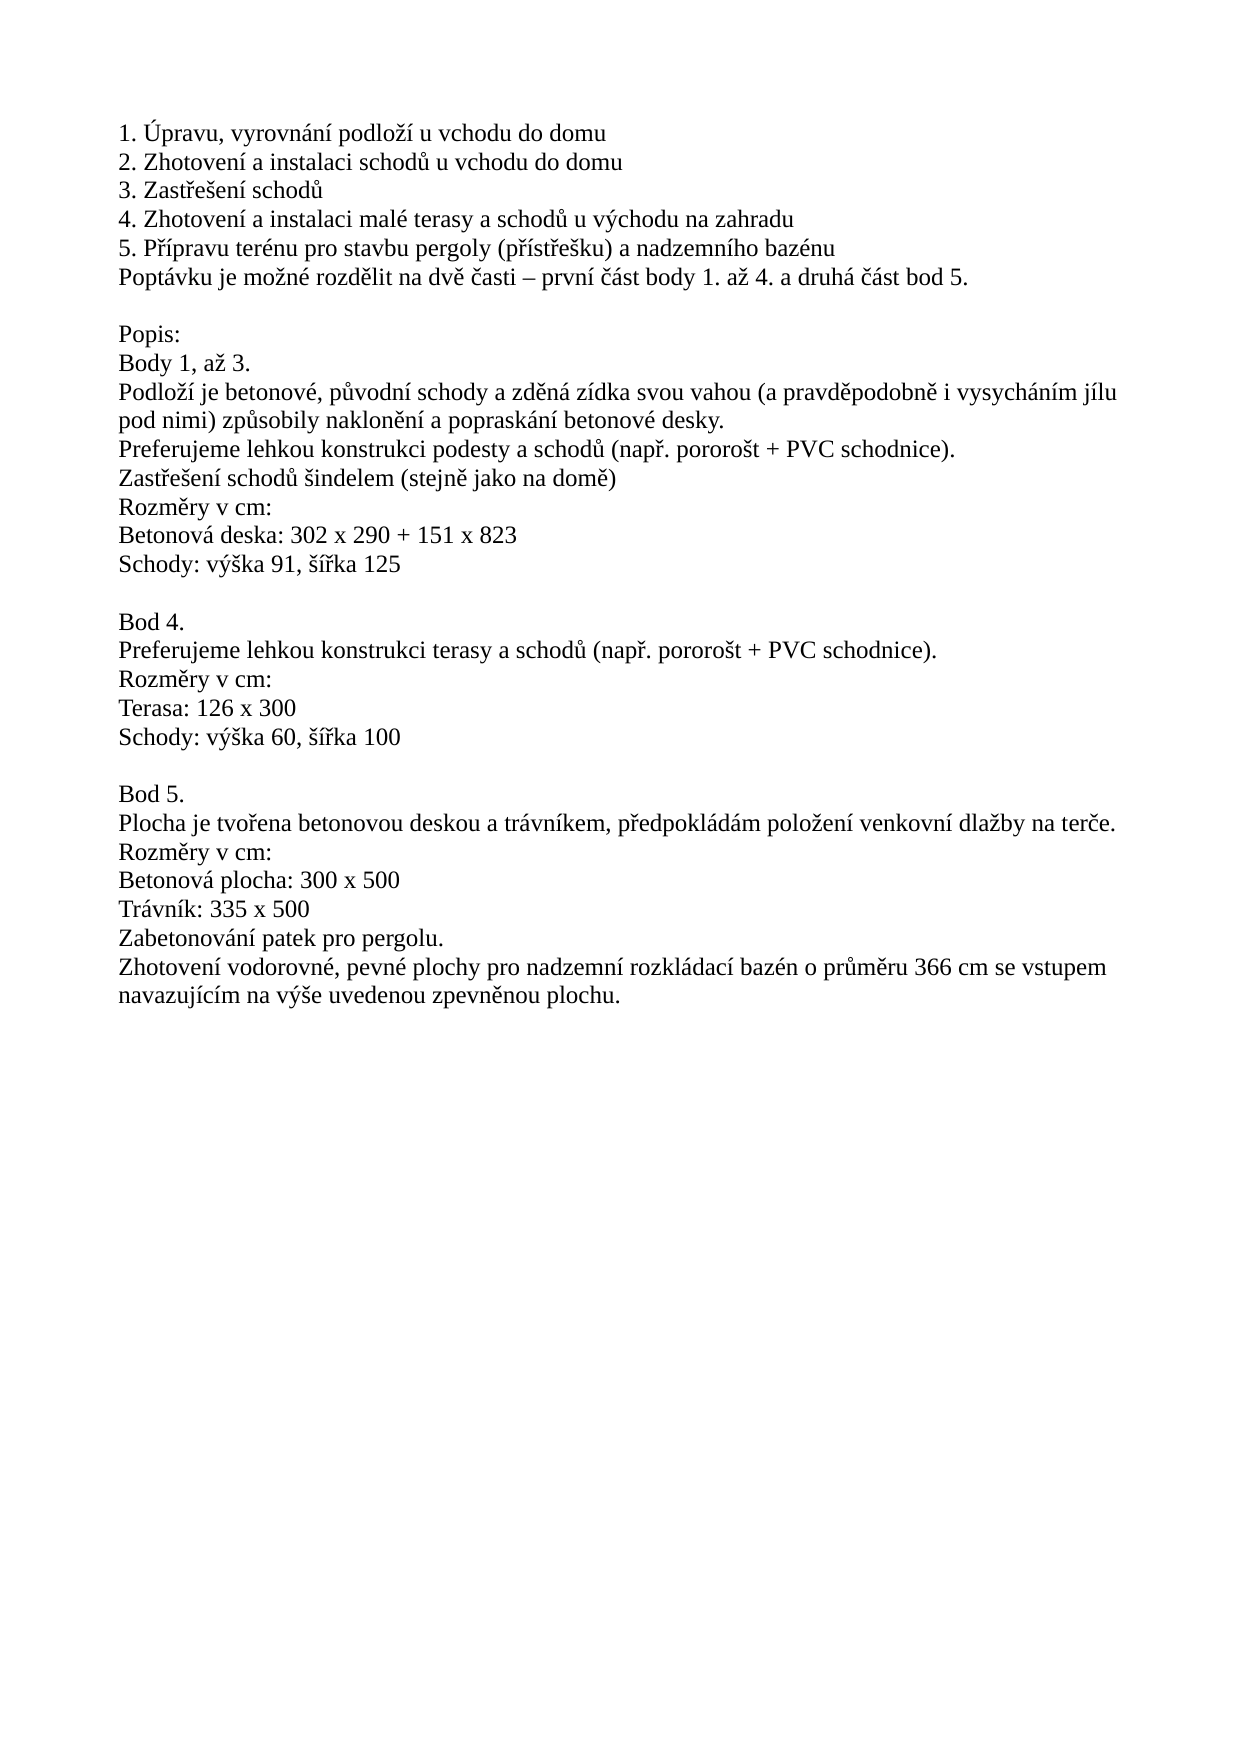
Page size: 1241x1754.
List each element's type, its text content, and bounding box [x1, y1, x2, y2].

text Preferujeme lehkou konstrukci terasy a schodů (např. pororošt + PVC schodnice). [118, 636, 1122, 664]
text Plocha je tvořena betonovou deskou a trávníkem, předpokládám položení venkovní dlažby na terče. [118, 808, 1122, 837]
text Zhotovení vodorovné, pevné plochy pro nadzemní rozkládací bazén o průměru 366 cm se vstupem navazujícím na výše uvedenou zpevněnou plochu. [118, 952, 1122, 1009]
text Zabetonování patek pro pergolu. [118, 923, 1122, 952]
text Betonová deska: 302 x 290 + 151 x 823 [118, 521, 1122, 549]
text 2. Zhotovení a instalaci schodů u vchodu do domu [118, 147, 1122, 176]
text Poptávku je možné rozdělit na dvě časti – první část body 1. až 4. a druhá část bod 5. [118, 262, 1122, 291]
text Rozměry v cm: [118, 664, 1122, 693]
text Rozměry v cm: [118, 492, 1122, 521]
text Popis: [118, 319, 1122, 348]
text Betonová plocha: 300 x 500 [118, 866, 1122, 894]
text Terasa: 126 x 300 [118, 693, 1122, 722]
text Body 1, až 3. [118, 348, 1122, 377]
text Trávník: 335 x 500 [118, 894, 1122, 923]
text Bod 5. [118, 779, 1122, 808]
text Zastřešení schodů šindelem (stejně jako na domě) [118, 463, 1122, 492]
text Bod 4. [118, 607, 1122, 636]
text Preferujeme lehkou konstrukci podesty a schodů (např. pororošt + PVC schodnice). [118, 434, 1122, 463]
text 3. Zastřešení schodů [118, 176, 1122, 204]
text 4. Zhotovení a instalaci malé terasy a schodů u východu na zahradu [118, 204, 1122, 233]
text 1. Úpravu, vyrovnání podloží u vchodu do domu [118, 118, 1122, 147]
text Schody: výška 91, šířka 125 [118, 549, 1122, 578]
text Podloží je betonové, původní schody a zděná zídka svou vahou (a pravděpodobně i vysycháním jílu pod nimi) způsobily naklonění a popraskání betonové desky. [118, 377, 1122, 434]
text Schody: výška 60, šířka 100 [118, 722, 1122, 751]
text Rozměry v cm: [118, 837, 1122, 866]
text 5. Přípravu terénu pro stavbu pergoly (přístřešku) a nadzemního bazénu [118, 233, 1122, 262]
